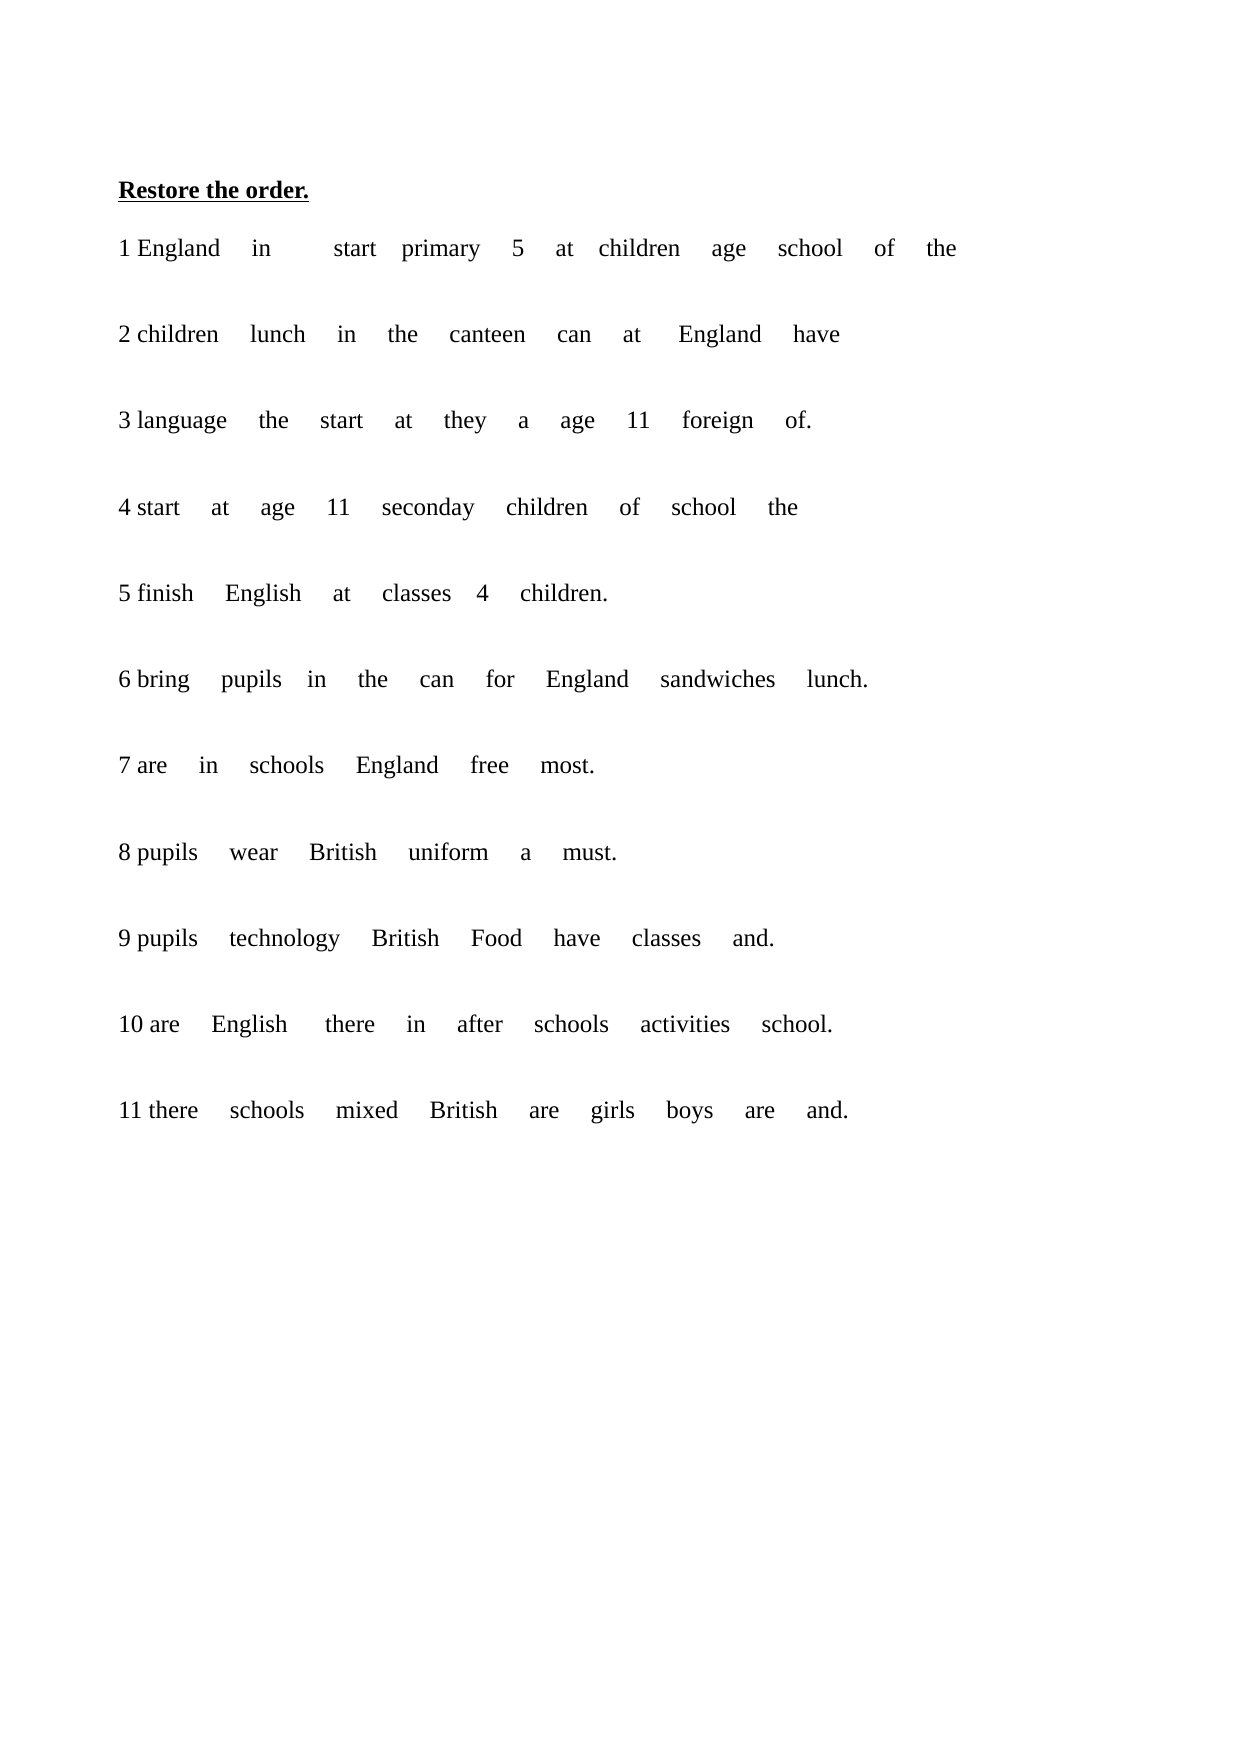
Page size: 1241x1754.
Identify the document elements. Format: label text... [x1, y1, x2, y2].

text 8 pupils wear British uniform a must. [118, 837, 1122, 866]
text 11 there schools mixed British are girls boys are and. [118, 1096, 1122, 1124]
text 1 England in start primary 5 at children age school of the [118, 233, 1122, 262]
text 2 children lunch in the canteen can at England have [118, 319, 1122, 348]
text Restore the order. [118, 176, 1122, 204]
text 4 start at age 11 seconday children of school the [118, 492, 1122, 521]
text 3 language the start at they a age 11 foreign of. [118, 406, 1122, 434]
text 7 are in schools England free most. [118, 751, 1122, 779]
text 6 bring pupils in the can for England sandwiches lunch. [118, 664, 1122, 693]
text 5 finish English at classes 4 children. [118, 578, 1122, 607]
text 9 pupils technology British Food have classes and. [118, 923, 1122, 952]
text 10 are English there in after schools activities school. [118, 1009, 1122, 1038]
